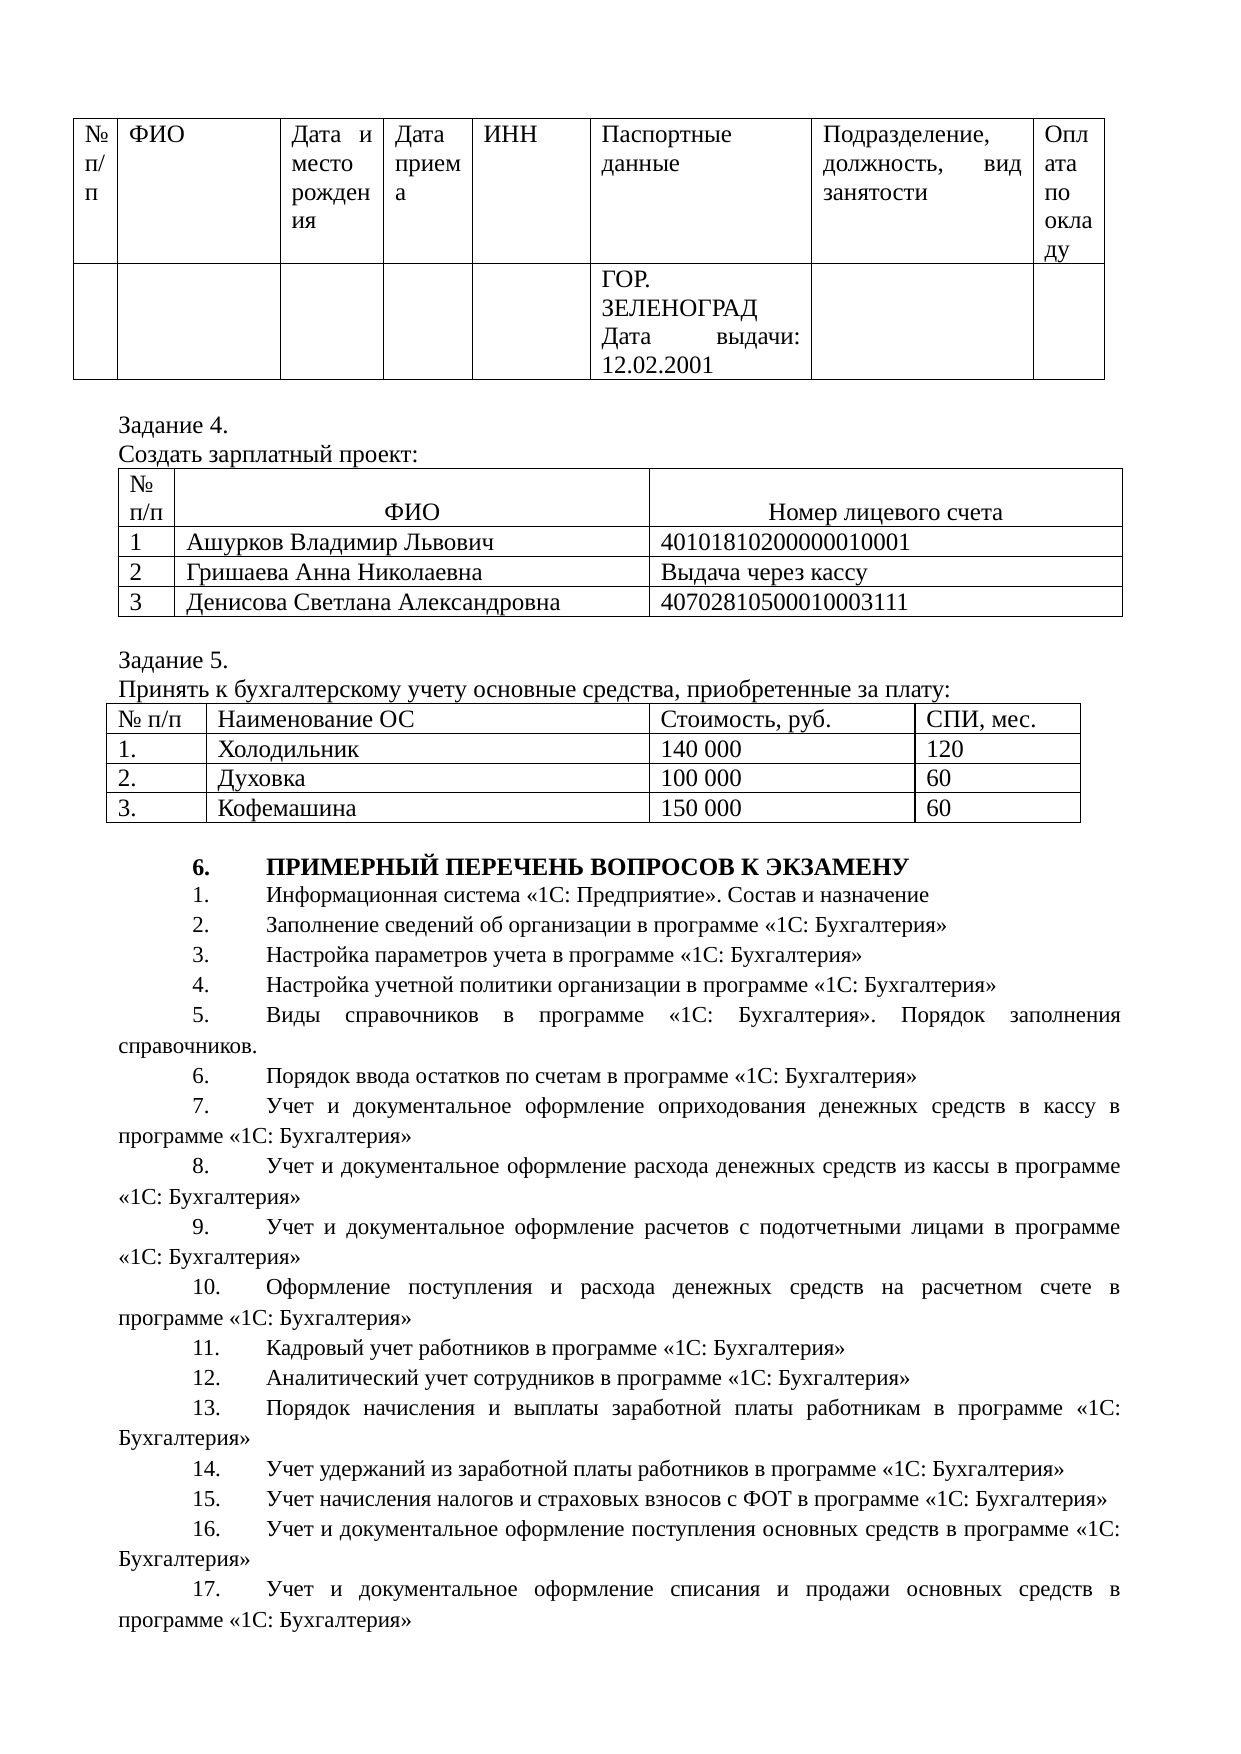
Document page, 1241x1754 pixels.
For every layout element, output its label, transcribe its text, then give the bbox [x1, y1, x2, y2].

table_header Дата и место рождения [281, 119, 383, 263]
table_header СПИ, мес. [916, 704, 1080, 733]
table_header Оплата по окладу [1034, 119, 1104, 263]
table_header Наименование ОС [207, 704, 649, 733]
table_header Дата приема [384, 119, 472, 263]
table_header №п/п [74, 119, 117, 263]
table_cell 60 [916, 793, 1080, 822]
table_cell Холодильник [207, 734, 649, 762]
table_cell Духовка [207, 764, 649, 792]
table_cell Ашурков Владимир Львович [175, 527, 649, 556]
list Учет и документальное оформление списания и продажи основных средств в программе «1С: Бухгалтерия» [118, 1575, 1122, 1632]
text Принять к бухгалтерскому учету основные средства, приобретенные за плату: [118, 674, 1122, 703]
list Порядок ввода остатков по счетам в программе «1С: Бухгалтерия» [118, 1062, 1122, 1088]
table_cell 100 000 [650, 764, 914, 792]
table_cell 2. [107, 764, 206, 792]
table_cell [281, 264, 383, 379]
list Информационная система «1С: Предприятие». Состав и назначение [118, 881, 1122, 907]
list Настройка учетной политики организации в программе «1С: Бухгалтерия» [118, 971, 1122, 998]
table_header № п/п [119, 469, 174, 526]
table_header Паспортные данные [591, 119, 811, 263]
table_header ФИО [175, 469, 649, 526]
table_cell 2 [119, 557, 174, 586]
list Учет и документальное оформление оприходования денежных средств в кассу в программе «1С: Бухгалтерия» [118, 1092, 1122, 1149]
list Настройка параметров учета в программе «1С: Бухгалтерия» [118, 941, 1122, 967]
table_cell Денисова Светлана Александровна [175, 587, 649, 616]
table_cell Выдача через кассу [650, 557, 1122, 586]
list Кадровый учет работников в программе «1С: Бухгалтерия» [118, 1334, 1122, 1360]
list Заполнение сведений об организации в программе «1С: Бухгалтерия» [118, 911, 1122, 937]
table_cell [118, 264, 280, 379]
text Задание 4. [118, 410, 1122, 439]
list ПРИМЕРНЫЙ ПЕРЕЧЕНЬ ВОПРОСОВ К ЭКЗАМЕНУ [118, 852, 1122, 881]
table_cell 60 [916, 764, 1080, 792]
table_cell 40702810500010003111 [650, 587, 1122, 616]
list Оформление поступления и расхода денежных средств на расчетном счете в программе «1С: Бухгалтерия» [118, 1273, 1122, 1330]
list Учет и документальное оформление поступления основных средств в программе «1С: Бухгалтерия» [118, 1515, 1122, 1572]
list Порядок начисления и выплаты заработной платы работникам в программе «1С: Бухгалтерия» [118, 1394, 1122, 1451]
table_header № п/п [107, 704, 206, 733]
table_cell [473, 264, 590, 379]
table_cell Кофемашина [207, 793, 649, 822]
table_cell 120 [916, 734, 1080, 762]
list Аналитический учет сотрудников в программе «1С: Бухгалтерия» [118, 1364, 1122, 1390]
table_header Номер лицевого счета [650, 469, 1122, 526]
table_cell [74, 264, 117, 379]
table_cell [812, 264, 1033, 379]
table_cell [384, 264, 472, 379]
table_cell Гришаева Анна Николаевна [175, 557, 649, 586]
list Учет и документальное оформление расхода денежных средств из кассы в программе «1С: Бухгалтерия» [118, 1152, 1122, 1209]
table_cell 1 [119, 527, 174, 556]
text Задание 5. [118, 645, 1122, 674]
table_cell 3 [119, 587, 174, 616]
table_cell 150 000 [650, 793, 914, 822]
table_header ФИО [118, 119, 280, 263]
list Учет начисления налогов и страховых взносов с ФОТ в программе «1С: Бухгалтерия» [118, 1485, 1122, 1511]
list Учет и документальное оформление расчетов с подотчетными лицами в программе «1С: Бухгалтерия» [118, 1213, 1122, 1269]
table_cell 140 000 [650, 734, 914, 762]
list Учет удержаний из заработной платы работников в программе «1С: Бухгалтерия» [118, 1454, 1122, 1481]
table_cell 1. [107, 734, 206, 762]
text Создать зарплатный проект: [118, 439, 1122, 468]
table_header Стоимость, руб. [650, 704, 914, 733]
table_header Подразделение, должность, вид занятости [812, 119, 1033, 263]
table_cell 40101810200000010001 [650, 527, 1122, 556]
table_cell [1034, 264, 1104, 379]
table_cell 3. [107, 793, 206, 822]
table_cell ГОР. ЗЕЛЕНОГРАД Дата выдачи: 12.02.2001 [591, 264, 811, 379]
list Виды справочников в программе «1С: Бухгалтерия». Порядок заполнения справочников. [118, 1001, 1122, 1058]
table_header ИНН [473, 119, 590, 263]
